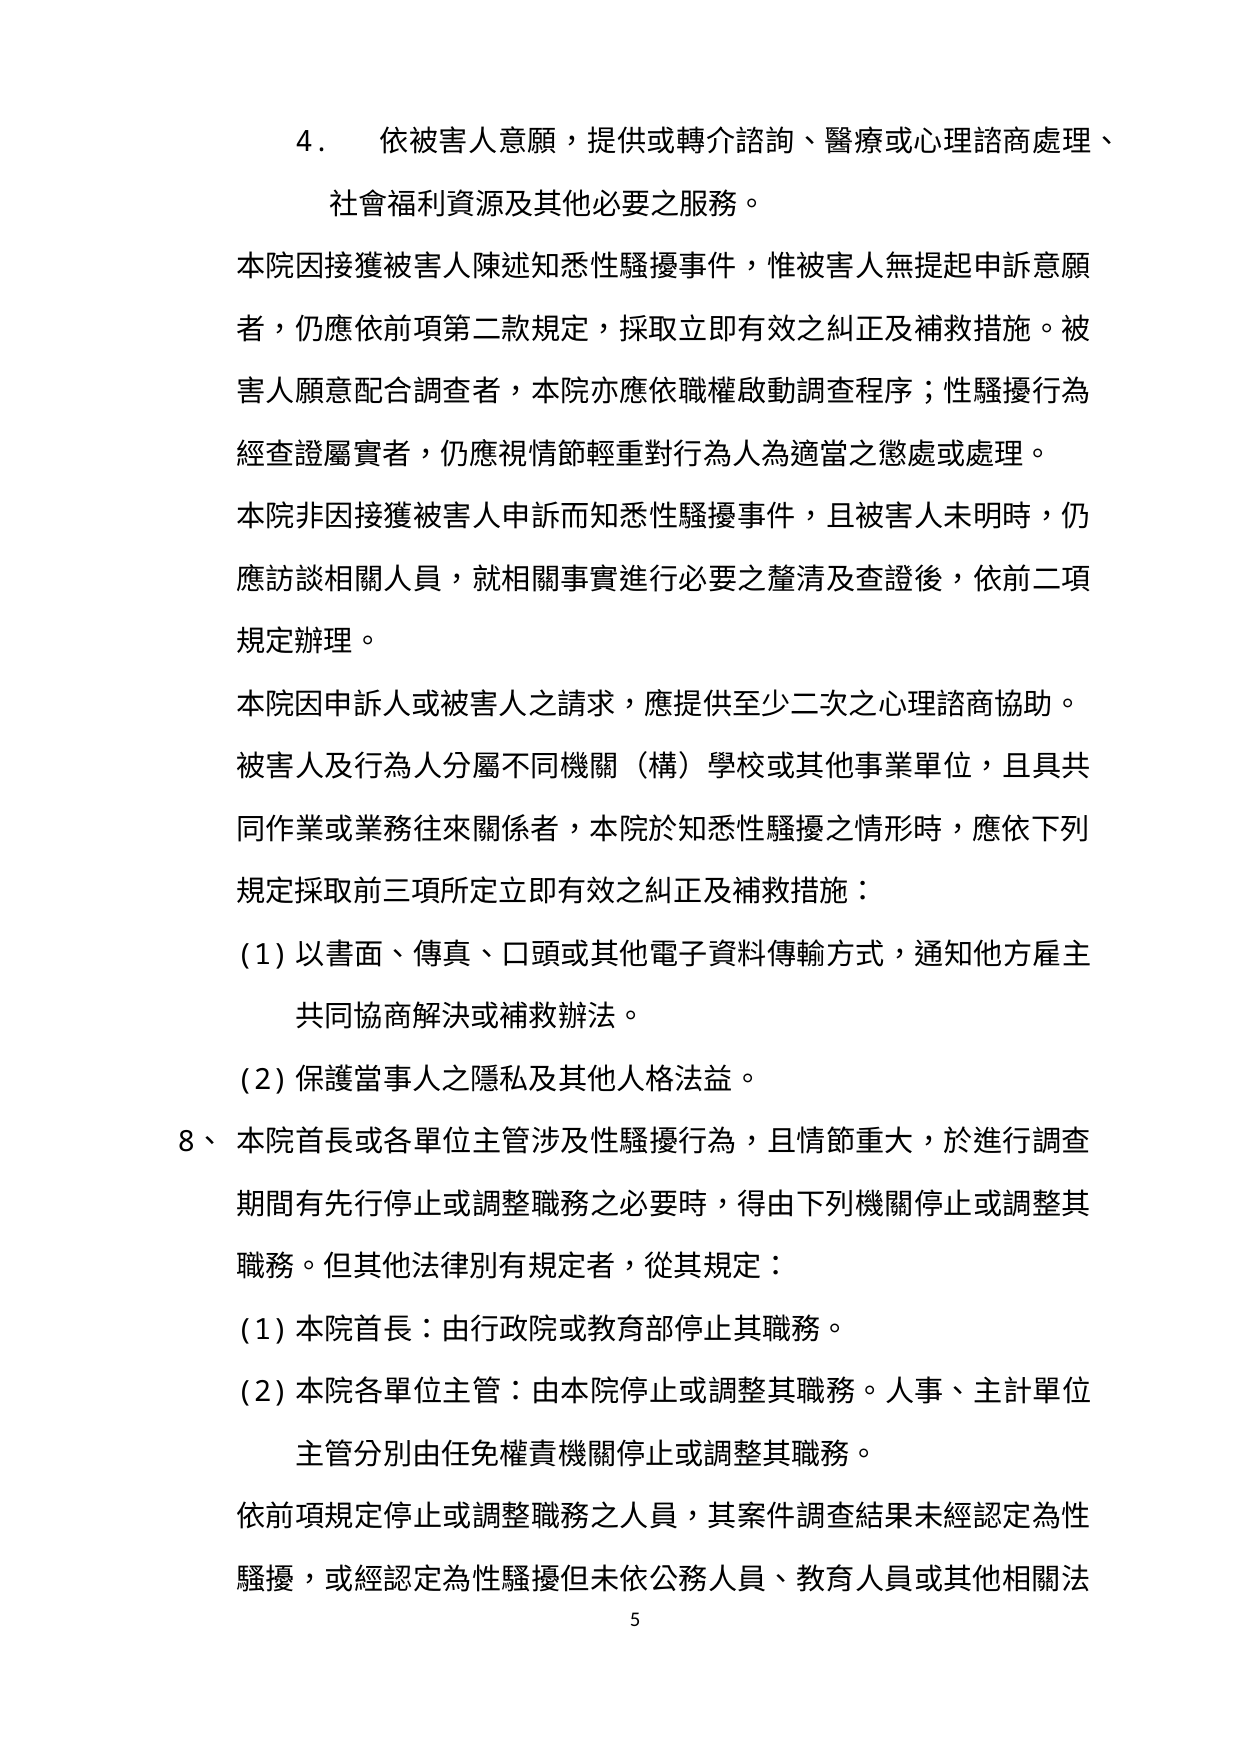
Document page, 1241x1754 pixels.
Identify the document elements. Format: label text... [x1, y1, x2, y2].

list 依被害人意願，提供或轉介諮詢、醫療或心理諮商處理、社會福利資源及其他必要之服務。 [295, 97, 1092, 222]
list 本院首長或各單位主管涉及性騷擾行為，且情節重大，於進行調查期間有先行停止或調整職務之必要時，得由下列機關停止或調整其職務。但其他法律別有規定者，從其規定： [177, 1097, 1092, 1285]
text 依前項規定停止或調整職務之人員，其案件調查結果未經認定為性騷擾，或經認定為性騷擾但未依公務人員、教育人員或其他相關法 [236, 1472, 1092, 1597]
list 本院各單位主管：由本院停止或調整其職務。人事、主計單位主管分別由任免權責機關停止或調整其職務。 [236, 1347, 1092, 1472]
list 以書面、傳真、口頭或其他電子資料傳輸方式，通知他方雇主共同協商解決或補救辦法。 [236, 910, 1092, 1035]
text 本院因接獲被害人陳述知悉性騷擾事件，惟被害人無提起申訴意願者，仍應依前項第二款規定，採取立即有效之糾正及補救措施。被害人願意配合調查者，本院亦應依職權啟動調查程序；性騷擾行為經查證屬實者，仍應視情節輕重對行為人為適當之懲處或處理。 [236, 222, 1092, 472]
list 保護當事人之隱私及其他人格法益。 [236, 1035, 1092, 1097]
text 本院非因接獲被害人申訴而知悉性騷擾事件，且被害人未明時，仍應訪談相關人員，就相關事實進行必要之釐清及查證後，依前二項規定辦理。 [236, 472, 1092, 660]
text 本院因申訴人或被害人之請求，應提供至少二次之心理諮商協助。 [236, 660, 1092, 722]
list 本院首長：由行政院或教育部停止其職務。 [236, 1285, 1092, 1347]
text 被害人及行為人分屬不同機關（構）學校或其他事業單位，且具共同作業或業務往來關係者，本院於知悉性騷擾之情形時，應依下列規定採取前三項所定立即有效之糾正及補救措施： [236, 722, 1092, 910]
